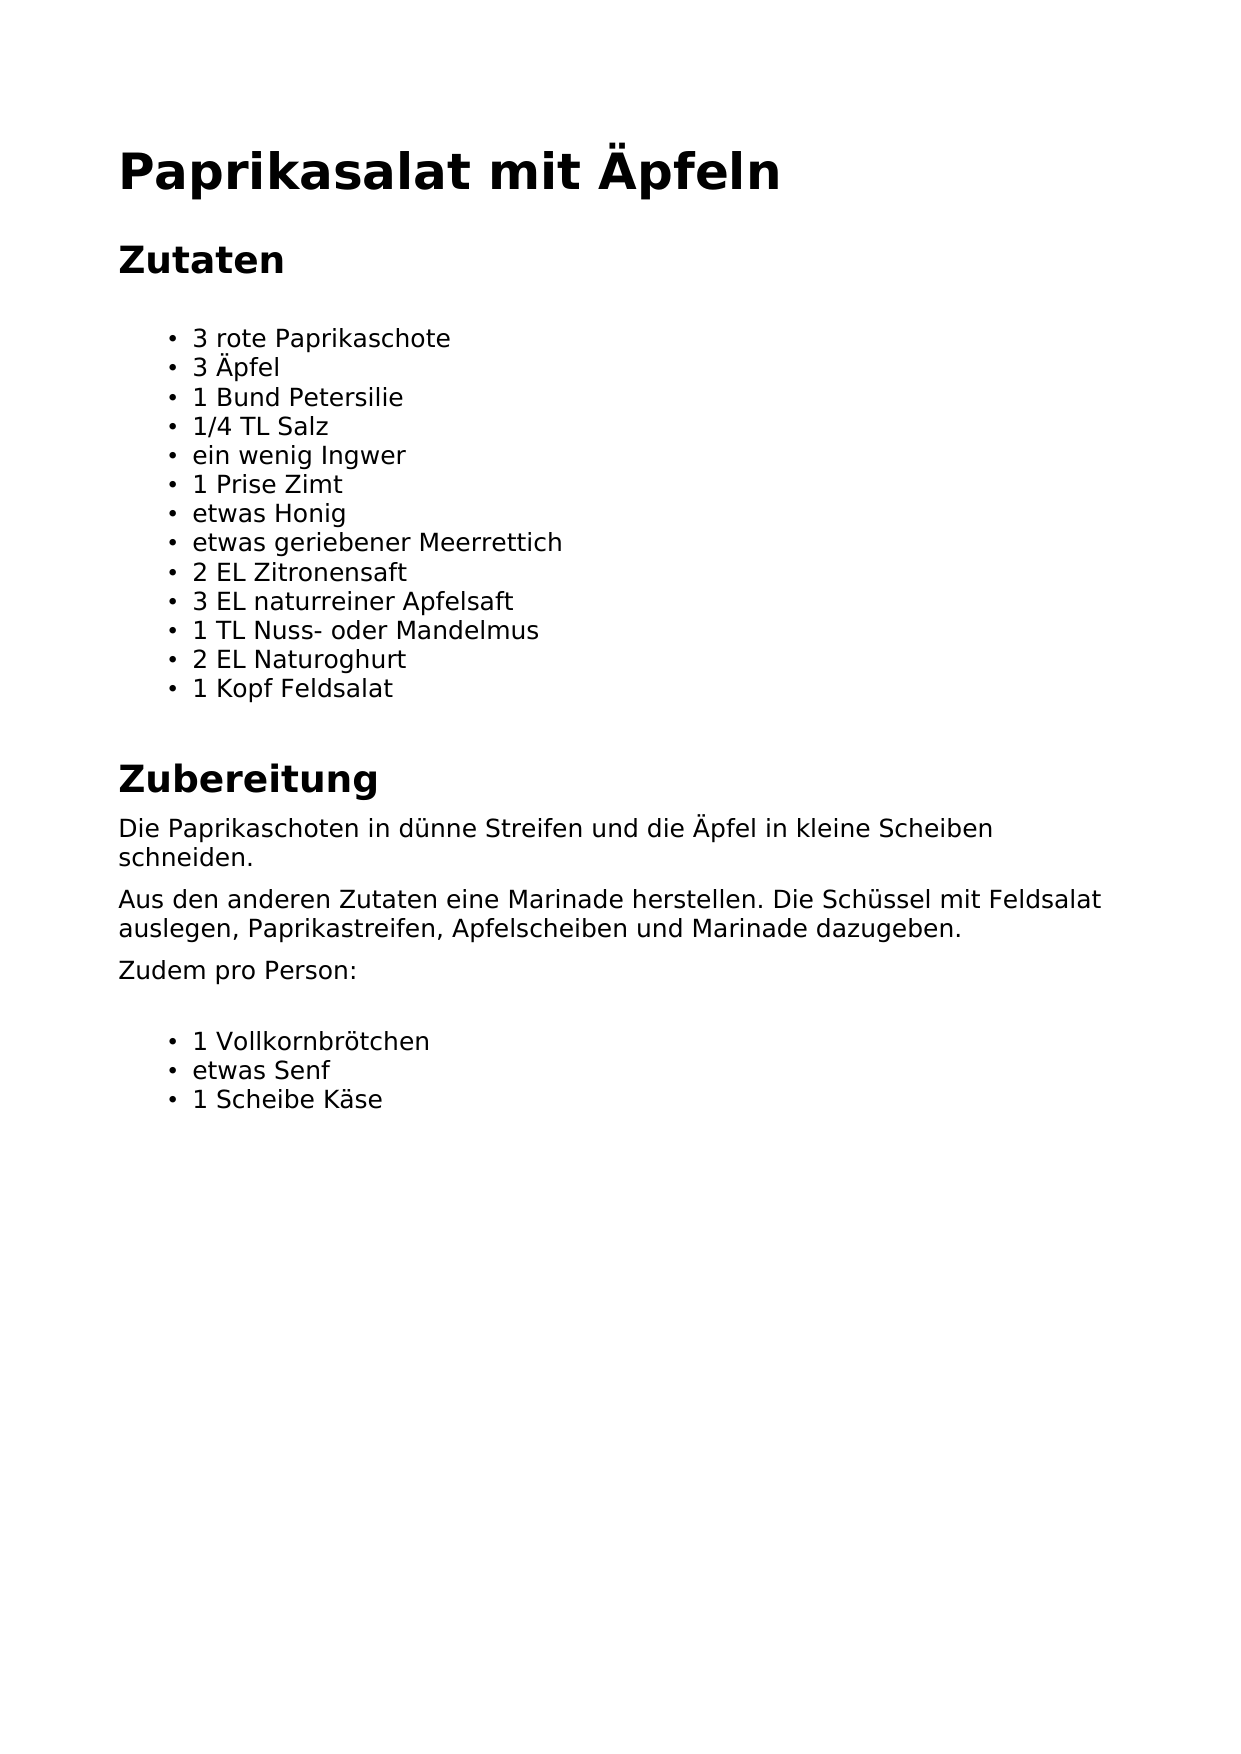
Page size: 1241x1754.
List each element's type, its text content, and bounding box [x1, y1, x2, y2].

list 1/4 TL Salz [177, 412, 1122, 441]
text Zudem pro Person: [118, 956, 1122, 985]
list 1 TL Nuss- oder Mandelmus [177, 616, 1122, 645]
list 1 Prise Zimt [177, 470, 1122, 499]
subtitle Paprikasalat mit Äpfeln [118, 143, 1122, 201]
list 3 EL naturreiner Apfelsaft [177, 587, 1122, 616]
text Aus den anderen Zutaten eine Marinade herstellen. Die Schüssel mit Feldsalat auslegen, Paprikastreifen, Apfelscheiben und Marinade dazugeben. [118, 885, 1122, 943]
list etwas Senf [177, 1056, 1122, 1085]
list 2 EL Zitronensaft [177, 558, 1122, 587]
list 1 Kopf Feldsalat [177, 674, 1122, 704]
text Die Paprikaschoten in dünne Streifen und die Äpfel in kleine Scheiben schneiden. [118, 814, 1122, 873]
subtitle Zutaten [118, 239, 1122, 282]
list etwas Honig [177, 499, 1122, 529]
list 1 Scheibe Käse [177, 1085, 1122, 1114]
list ein wenig Ingwer [177, 441, 1122, 470]
list 3 rote Paprikaschote [177, 324, 1122, 354]
subtitle Zubereitung [118, 758, 1122, 802]
list etwas geriebener Meerrettich [177, 529, 1122, 558]
list 1 Bund Petersilie [177, 383, 1122, 412]
list 1 Vollkornbrötchen [177, 1027, 1122, 1056]
list 2 EL Naturoghurt [177, 645, 1122, 674]
list 3 Äpfel [177, 354, 1122, 383]
